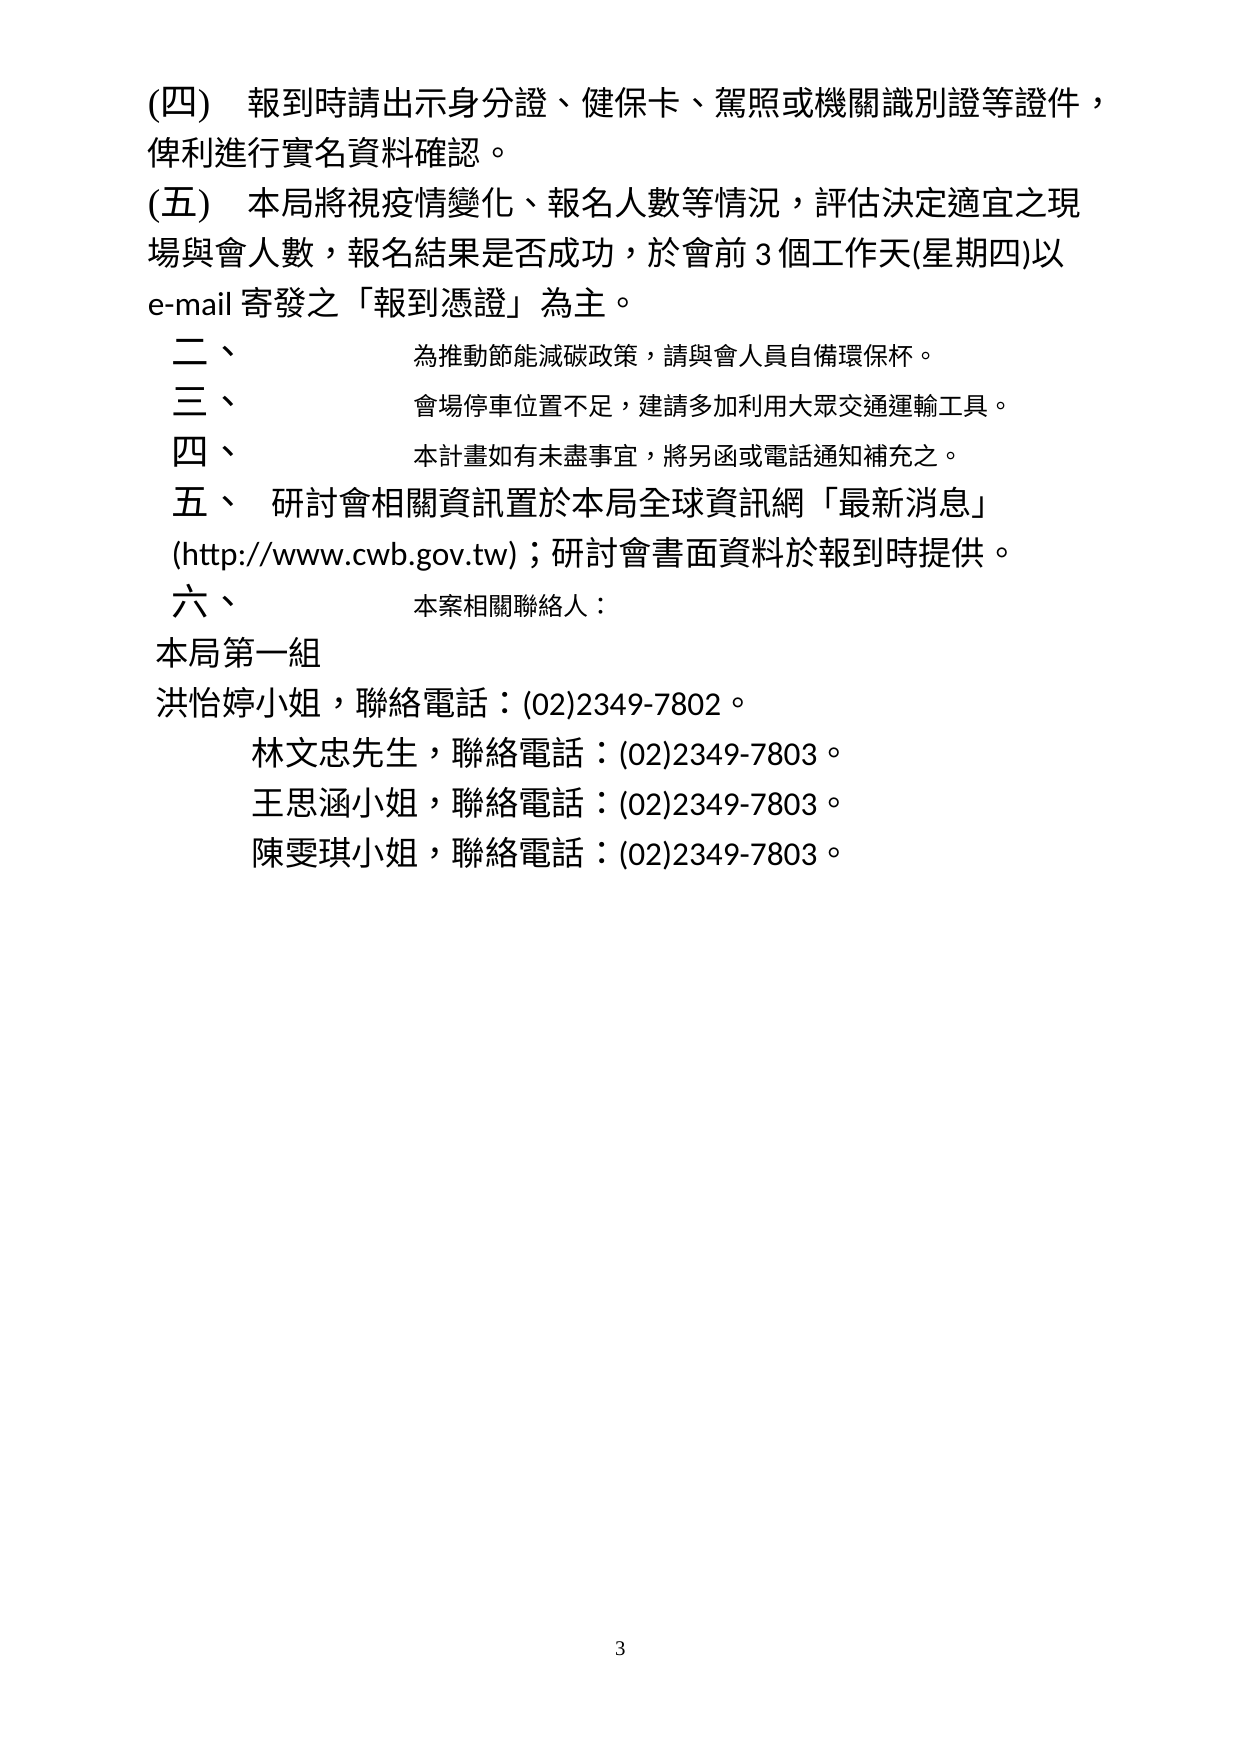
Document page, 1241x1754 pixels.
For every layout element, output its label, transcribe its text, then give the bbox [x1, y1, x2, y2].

list 本局將視疫情變化、報名人數等情況，評估決定適宜之現場與會人數，報名結果是否成功，於會前3個工作天(星期四)以 e-mail 寄發之「報到憑證」為主。 [148, 175, 1092, 325]
list 為推動節能減碳政策，請與會人員自備環保杯。 [171, 325, 1092, 375]
list 報到時請出示身分證、健保卡、駕照或機關識別證等證件，俾利進行實名資料確認。 [148, 75, 1092, 175]
text 林文忠先生，聯絡電話：(02)2349-7803。 [236, 725, 1092, 775]
text 王思涵小姐，聯絡電話：(02)2349-7803。 [236, 775, 1092, 825]
text 陳雯琪小姐，聯絡電話：(02)2349-7803。 [236, 825, 1092, 875]
list 研討會相關資訊置於本局全球資訊網「最新消息」(http://www.cwb.gov.tw)；研討會書面資料於報到時提供。 [171, 475, 1092, 575]
list 會場停車位置不足，建請多加利用大眾交通運輸工具。 [171, 375, 1092, 425]
text 本局第一組 [148, 625, 1092, 675]
text 洪怡婷小姐，聯絡電話：(02)2349-7802。 [148, 675, 1092, 725]
list 本案相關聯絡人： [171, 575, 1087, 625]
list 本計畫如有未盡事宜，將另函或電話通知補充之。 [171, 425, 1092, 475]
